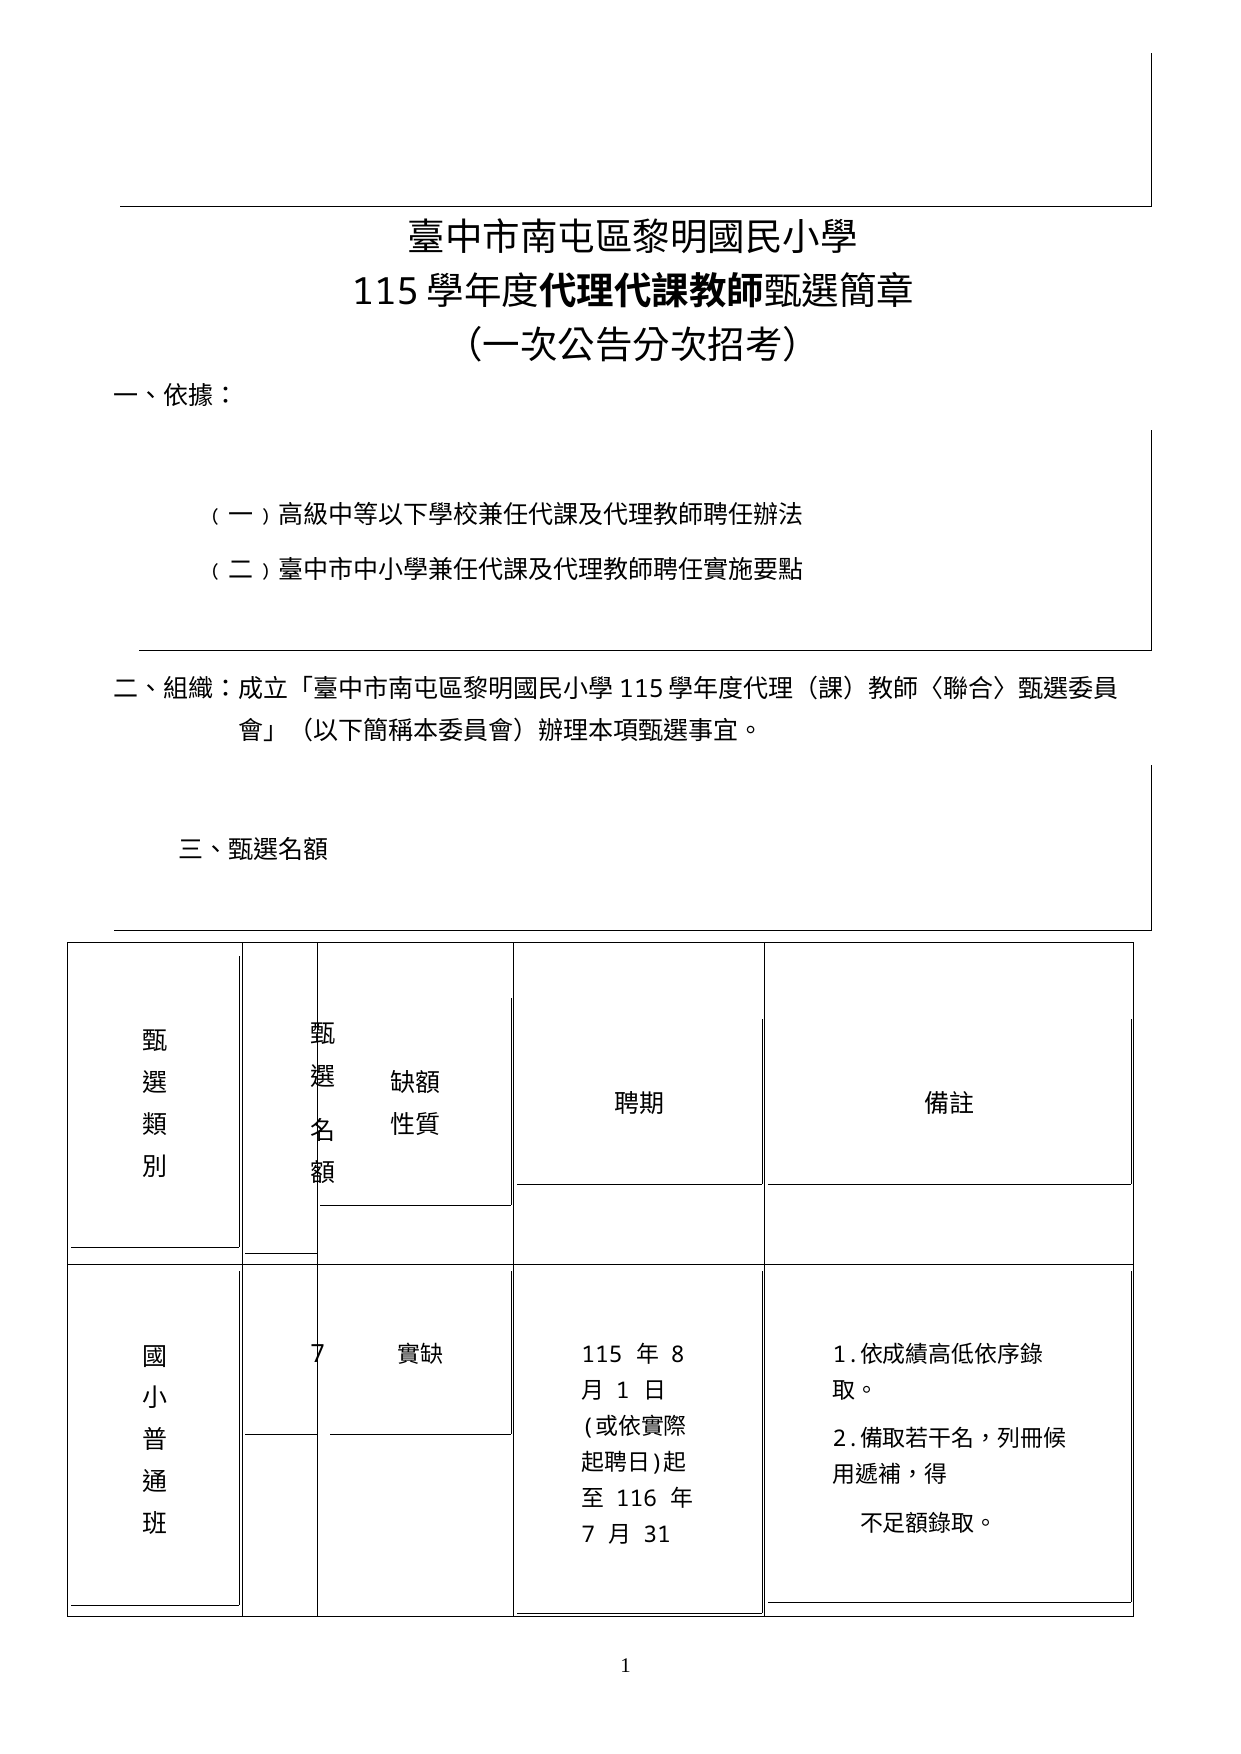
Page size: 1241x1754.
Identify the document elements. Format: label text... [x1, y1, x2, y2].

text 一、依據： [114, 376, 1152, 412]
table_cell 7 [243, 1265, 317, 1616]
table_header 聘期 [514, 943, 764, 1264]
table_header 甄選類別 [68, 943, 242, 1264]
table_cell 實缺 [318, 1265, 513, 1616]
text 三、甄選名額 [114, 765, 1151, 930]
text ﹙二﹚臺中市中小學兼任代課及代理教師聘任實施要點 [139, 484, 1152, 650]
text 115學年度代理代課教師甄選簡章 [114, 261, 1152, 315]
table_header 備註 [765, 943, 1133, 1264]
table_header 缺額性質 [318, 943, 513, 1264]
table_header 甄選 名額 [243, 943, 317, 1264]
text 二、組織：成立「臺中市南屯區黎明國民小學115學年度代理（課）教師〈聯合〉甄選委員會」（以下簡稱本委員會）辦理本項甄選事宜。 [114, 668, 1152, 746]
text 臺中市南屯區黎明國民小學 [114, 206, 1152, 261]
text ﹙一﹚高級中等以下學校兼任代課及代理教師聘任辦法 [139, 430, 1151, 484]
text （一次公告分次招考） [114, 315, 1152, 369]
table_cell 115 年 8 月 1 日(或依實際起聘日)起至 116 年 7 月 31 [514, 1265, 764, 1616]
table_cell 1.依成績高低依序錄取。 2.備取若干名，列冊候用遞補，得 不足額錄取。 [765, 1265, 1133, 1616]
table_cell 國小普通班 [68, 1265, 242, 1616]
